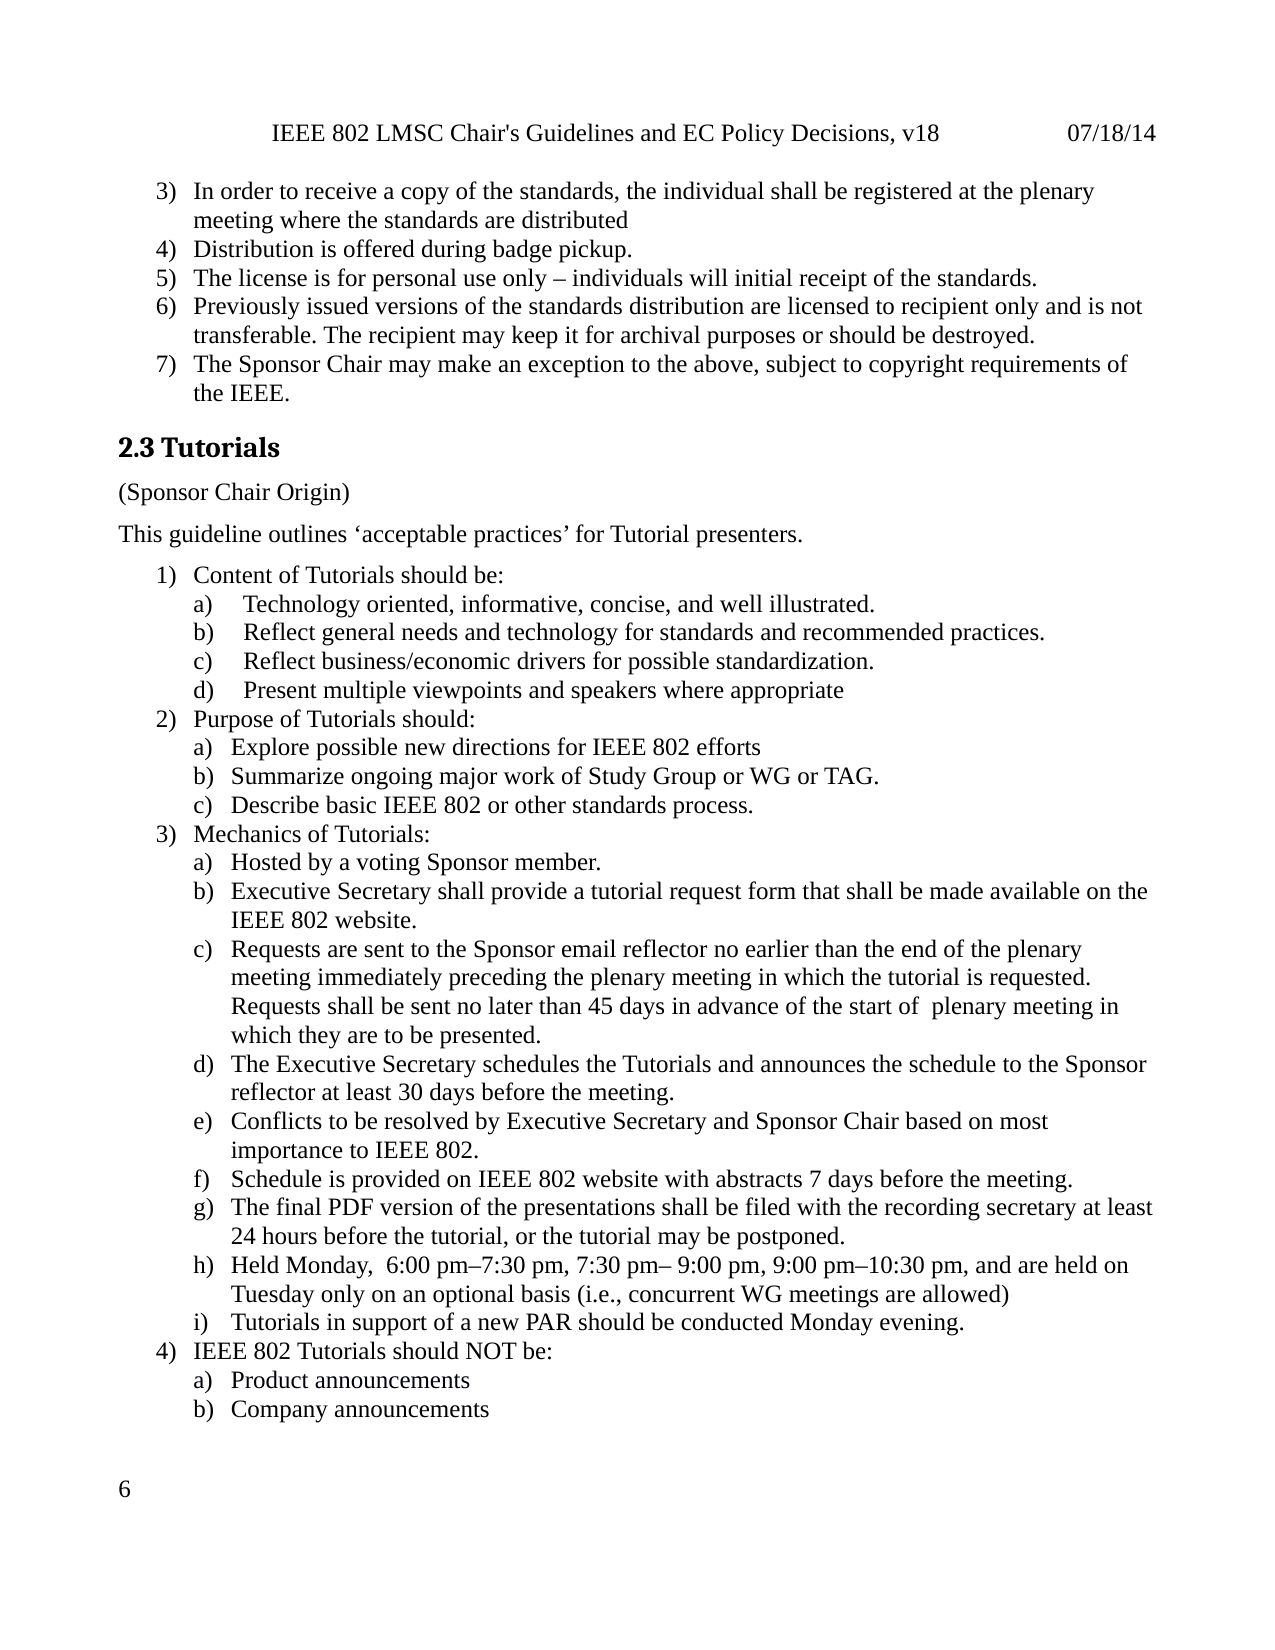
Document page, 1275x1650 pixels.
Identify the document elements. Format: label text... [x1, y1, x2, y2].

list Held Monday, 6:00 pm–7:30 pm, 7:30 pm– 9:00 pm, 9:00 pm–10:30 pm, and are held on Tuesday only on an optional basis (i.e., concurrent WG meetings are allowed) [193, 1250, 1157, 1307]
list Mechanics of Tutorials: [156, 819, 1157, 847]
subtitle Tutorials [118, 431, 1157, 465]
list Executive Secretary shall provide a tutorial request form that shall be made available on the IEEE 802 website. [193, 876, 1157, 934]
list Reflect business/economic drivers for possible standardization. [193, 646, 1157, 675]
list Product announcements [193, 1365, 1157, 1394]
list Summarize ongoing major work of Study Group or WG or TAG. [193, 761, 1157, 790]
list Requests are sent to the Sponsor email reflector no earlier than the end of the plenary meeting immediately preceding the plenary meeting in which the tutorial is requested. Requests shall be sent no later than 45 days in advance of the start of plenary meeting in which they are to be presented. [193, 934, 1157, 1049]
list In order to receive a copy of the standards, the individual shall be registered at the plenary meeting where the standards are distributed [156, 176, 1157, 234]
text (Sponsor Chair Origin) [118, 477, 1157, 506]
text This guideline outlines ‘acceptable practices’ for Tutorial presenters. [118, 519, 1157, 547]
list Technology oriented, informative, concise, and well illustrated. [193, 589, 1157, 617]
list Previously issued versions of the standards distribution are licensed to recipient only and is not transferable. The recipient may keep it for archival purposes or should be destroyed. [156, 291, 1157, 349]
list The final PDF version of the presentations shall be filed with the recording secretary at least 24 hours before the tutorial, or the tutorial may be postponed. [193, 1192, 1157, 1250]
list The Executive Secretary schedules the Tutorials and announces the schedule to the Sponsor reflector at least 30 days before the meeting. [193, 1049, 1157, 1106]
list Distribution is offered during badge pickup. [156, 234, 1157, 263]
list Purpose of Tutorials should: [156, 704, 1157, 732]
list Conflicts to be resolved by Executive Secretary and Sponsor Chair based on most importance to IEEE 802. [193, 1106, 1157, 1164]
list IEEE 802 Tutorials should NOT be: [156, 1336, 1157, 1365]
list Tutorials in support of a new PAR should be conducted Monday evening. [193, 1307, 1157, 1336]
list Reflect general needs and technology for standards and recommended practices. [193, 617, 1157, 646]
list The Sponsor Chair may make an exception to the above, subject to copyright requirements of the IEEE. [156, 349, 1157, 406]
list Present multiple viewpoints and speakers where appropriate [193, 675, 1157, 704]
list The license is for personal use only – individuals will initial receipt of the standards. [156, 263, 1157, 291]
list Hosted by a voting Sponsor member. [193, 847, 1157, 876]
list Explore possible new directions for IEEE 802 efforts [193, 732, 1157, 761]
list Content of Tutorials should be: [156, 560, 1157, 589]
list Describe basic IEEE 802 or other standards process. [193, 790, 1157, 819]
list Company announcements [193, 1394, 1157, 1422]
list Schedule is provided on IEEE 802 website with abstracts 7 days before the meeting. [193, 1164, 1157, 1192]
